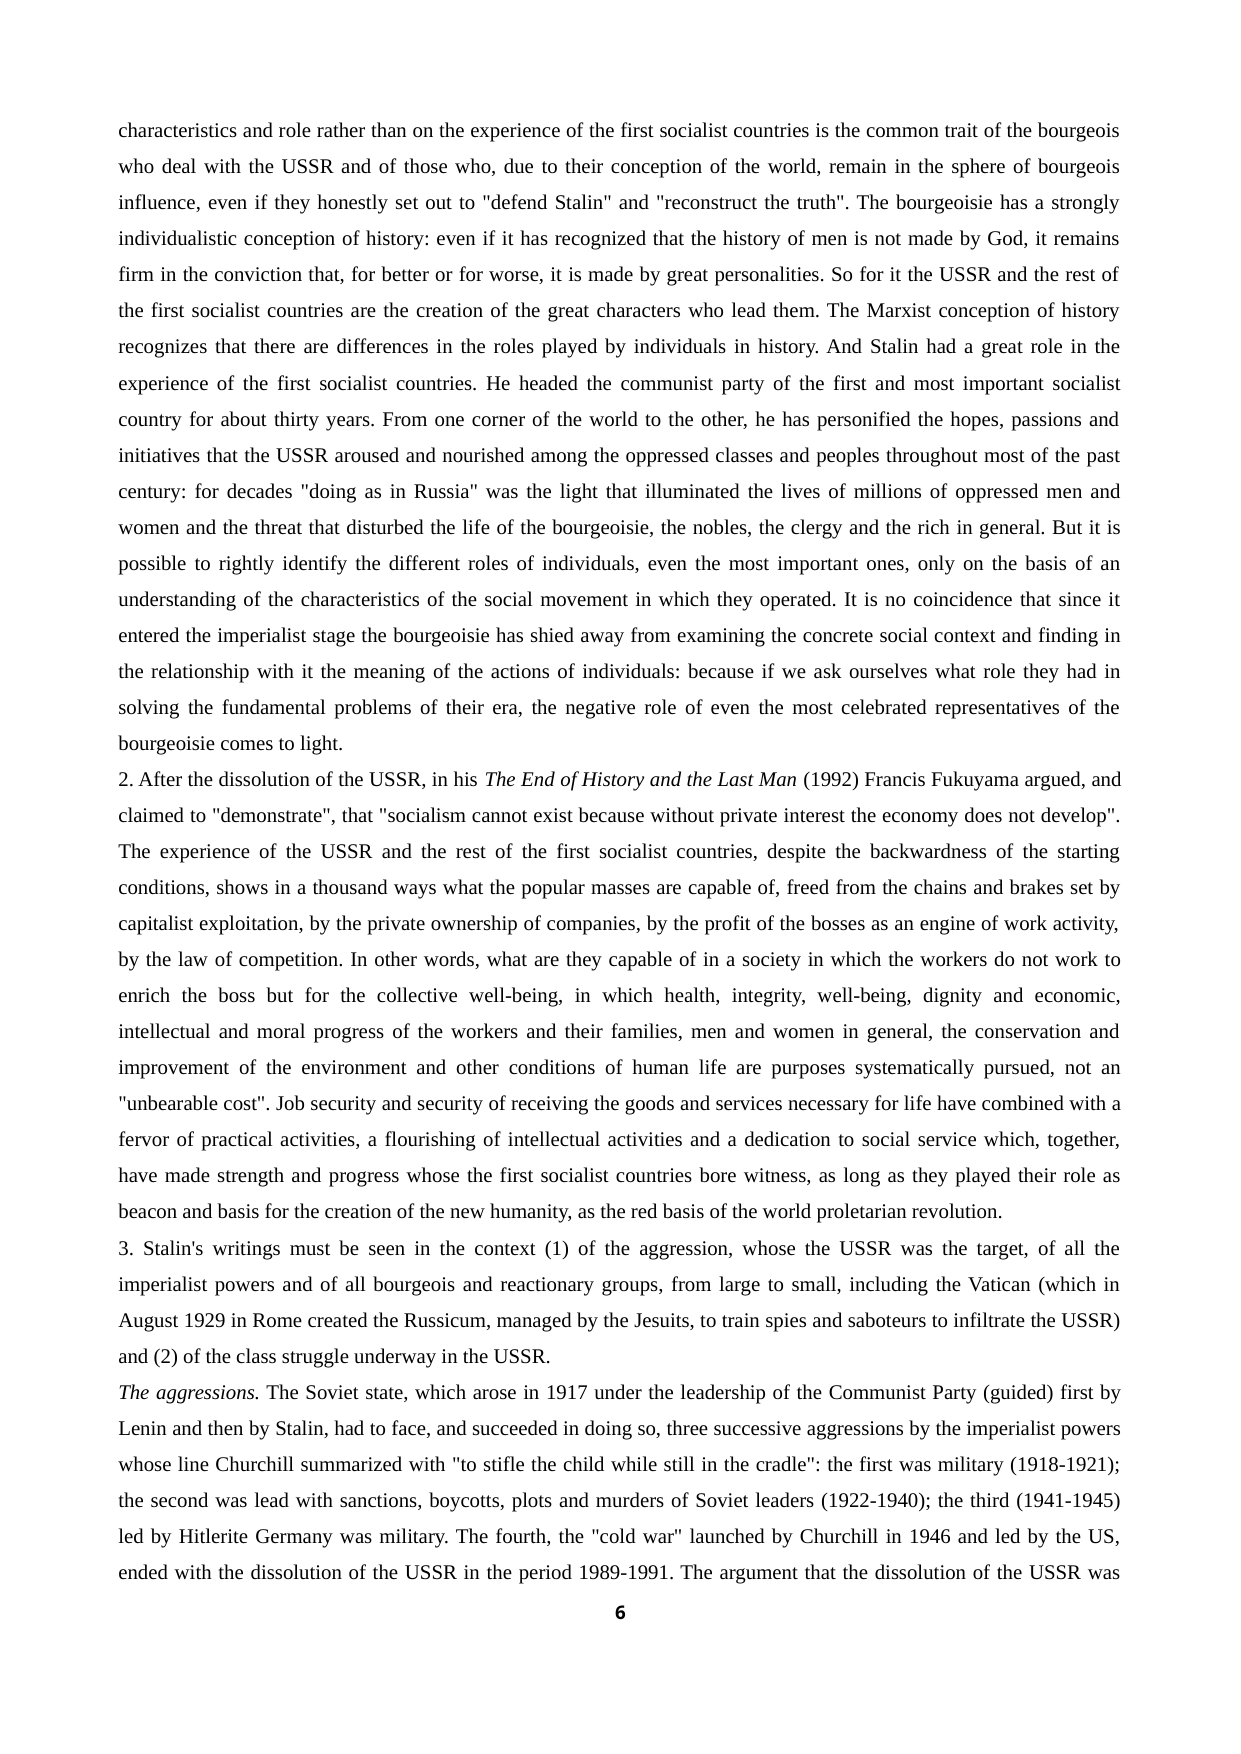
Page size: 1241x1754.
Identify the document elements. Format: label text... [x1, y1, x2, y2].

text The aggressions. The Soviet state, which arose in 1917 under the leadership of the Communist Party (guided) first by Lenin and then by Stalin, had to face, and succeeded in doing so, three successive aggressions by the imperialist powers whose line Churchill summarized with "to stifle the child while still in the cradle": the first was military (1918-1921); the second was lead with sanctions, boycotts, plots and murders of Soviet leaders (1922-1940); the third (1941-1945) led by Hitlerite Germany was military. The fourth, the "cold war" launched by Churchill in 1946 and led by the US, ended with the dissolution of the USSR in the period 1989-1991. The argument that the dissolution of the USSR was [118, 1379, 1122, 1584]
text characteristics and role rather than on the experience of the first socialist countries is the common trait of the bourgeois who deal with the USSR and of those who, due to their conception of the world, remain in the sphere of bourgeois influence, even if they honestly set out to "defend Stalin" and "reconstruct the truth". The bourgeoisie has a strongly individualistic conception of history: even if it has recognized that the history of men is not made by God, it remains firm in the conviction that, for better or for worse, it is made by great personalities. So for it the USSR and the rest of the first socialist countries are the creation of the great characters who lead them. The Marxist conception of history recognizes that there are differences in the roles played by individuals in history. And Stalin had a great role in the experience of the first socialist countries. He headed the communist party of the first and most important socialist country for about thirty years. From one corner of the world to the other, he has personified the hopes, passions and initiatives that the USSR aroused and nourished among the oppressed classes and peoples throughout most of the past century: for decades "doing as in Russia" was the light that illuminated the lives of millions of oppressed men and women and the threat that disturbed the life of the bourgeoisie, the nobles, the clergy and the rich in general. But it is possible to rightly identify the different roles of individuals, even the most important ones, only on the basis of an understanding of the characteristics of the social movement in which they operated. It is no coincidence that since it entered the imperialist stage the bourgeoisie has shied away from examining the concrete social context and finding in the relationship with it the meaning of the actions of individuals: because if we ask ourselves what role they had in solving the fundamental problems of their era, the negative role of even the most celebrated representatives of the bourgeoisie comes to light. [118, 118, 1122, 755]
text 2. After the dissolution of the USSR, in his The End of History and the Last Man (1992) Francis Fukuyama argued, and claimed to "demonstrate", that "socialism cannot exist because without private interest the economy does not develop". The experience of the USSR and the rest of the first socialist countries, despite the backwardness of the starting conditions, shows in a thousand ways what the popular masses are capable of, freed from the chains and brakes set by capitalist exploitation, by the private ownership of companies, by the profit of the bosses as an engine of work activity, by the law of competition. In other words, what are they capable of in a society in which the workers do not work to enrich the boss but for the collective well-being, in which health, integrity, well-being, dignity and economic, intellectual and moral progress of the workers and their families, men and women in general, the conservation and improvement of the environment and other conditions of human life are purposes systematically pursued, not an "unbearable cost". Job security and security of receiving the goods and services necessary for life have combined with a fervor of practical activities, a flourishing of intellectual activities and a dedication to social service which, together, have made strength and progress whose the first socialist countries bore witness, as long as they played their role as beacon and basis for the creation of the new humanity, as the red basis of the world proletarian revolution. [118, 767, 1122, 1223]
text 3. Stalin's writings must be seen in the context (1) of the aggression, whose the USSR was the target, of all the imperialist powers and of all bourgeois and reactionary groups, from large to small, including the Vatican (which in August 1929 in Rome created the Russicum, managed by the Jesuits, to train spies and saboteurs to infiltrate the USSR) and (2) of the class struggle underway in the USSR. [118, 1235, 1122, 1368]
